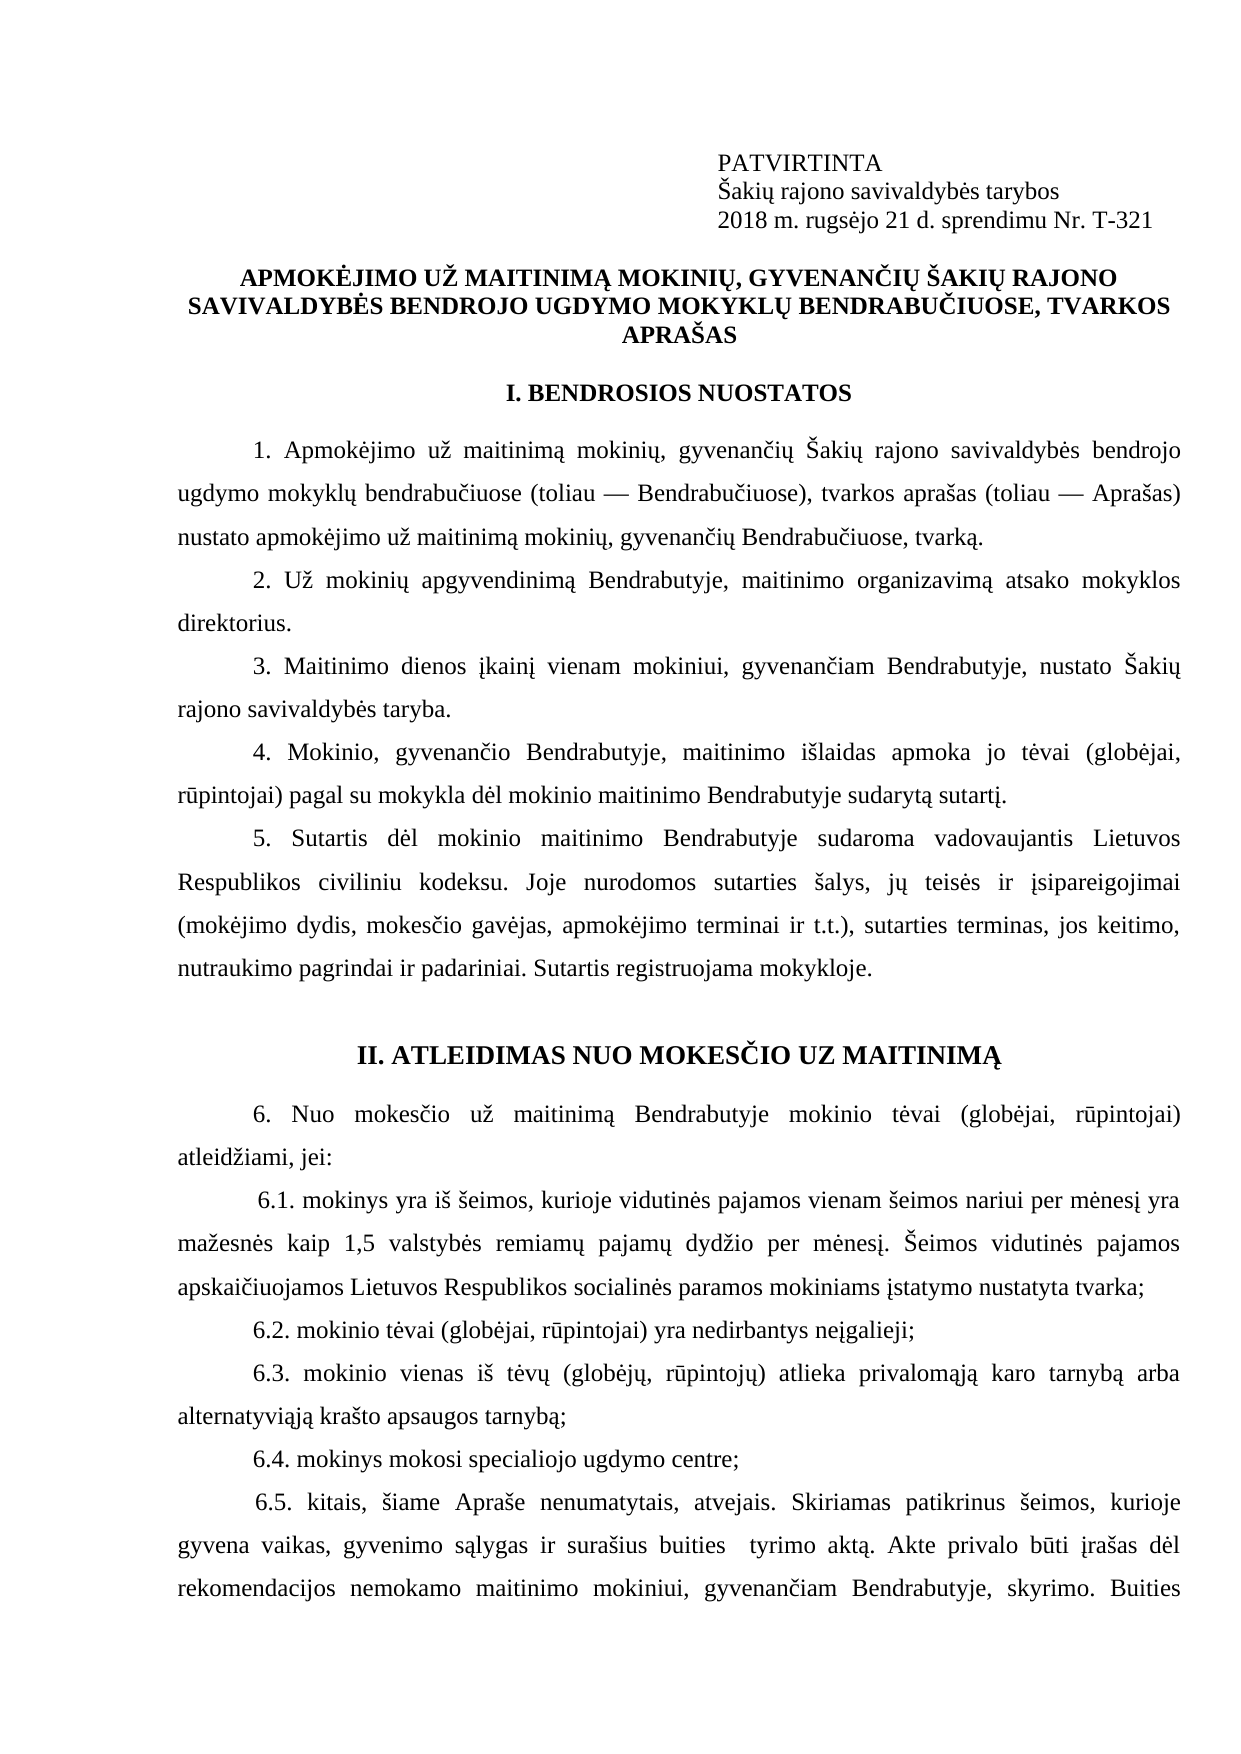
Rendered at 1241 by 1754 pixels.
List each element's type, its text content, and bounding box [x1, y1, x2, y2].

text 6. Nuo mokesčio už maitinimą Bendrabutyje mokinio tėvai (globėjai, rūpintojai) atleidžiami, jei: [177, 1099, 1181, 1171]
text 6.5. kitais, šiame Apraše nenumatytais, atvejais. Skiriamas patikrinus šeimos, kurioje gyvena vaikas, gyvenimo sąlygas ir surašius buities tyrimo aktą. Akte privalo būti įrašas dėl rekomendacijos nemokamo maitinimo mokiniui, gyvenančiam Bendrabutyje, skyrimo. Buities [177, 1487, 1181, 1602]
text 6.1. mokinys yra iš šeimos, kurioje vidutinės pajamos vienam šeimos nariui per mėnesį yra mažesnės kaip 1,5 valstybės remiamų pajamų dydžio per mėnesį. Šeimos vidutinės pajamos apskaičiuojamos Lietuvos Respublikos socialinės paramos mokiniams įstatymo nustatyta tvarka; [177, 1185, 1181, 1300]
text 4. Mokinio, gyvenančio Bendrabutyje, maitinimo išlaidas apmoka jo tėvai (globėjai, rūpintojai) pagal su mokykla dėl mokinio maitinimo Bendrabutyje sudarytą sutartį. [177, 737, 1181, 809]
text 6.2. mokinio tėvai (globėjai, rūpintojai) yra nedirbantys neįgalieji; [177, 1315, 1181, 1343]
text II. ATLEIDIMAS NUO MOKESČIO UZ MAITINIMĄ [177, 1039, 1181, 1070]
text 5. Sutartis dėl mokinio maitinimo Bendrabutyje sudaroma vadovaujantis Lietuvos Respublikos civiliniu kodeksu. Joje nurodomos sutarties šalys, jų teisės ir įsipareigojimai (mokėjimo dydis, mokesčio gavėjas, apmokėjimo terminai ir t.t.), sutarties terminas, jos keitimo, nutraukimo pagrindai ir padariniai. Sutartis registruojama mokykloje. [177, 823, 1181, 982]
text PATVIRTINTA [672, 148, 1181, 176]
text 2018 m. rugsėjo 21 d. sprendimu Nr. T-321 [582, 205, 1181, 234]
text APMOKĖJIMO UŽ MAITINIMĄ MOKINIŲ, GYVENANČIŲ ŠAKIŲ RAJONO SAVIVALDYBĖS BENDROJO UGDYMO MOKYKLŲ BENDRABUČIUOSE, TVARKOS APRAŠAS [176, 263, 1181, 349]
text 6.3. mokinio vienas iš tėvų (globėjų, rūpintojų) atlieka privalomąją karo tarnybą arba alternatyviąją krašto apsaugos tarnybą; [177, 1358, 1181, 1430]
text 3. Maitinimo dienos įkainį vienam mokiniui, gyvenančiam Bendrabutyje, nustato Šakių rajono savivaldybės taryba. [177, 651, 1181, 723]
text 2. Už mokinių apgyvendinimą Bendrabutyje, maitinimo organizavimą atsako mokyklos direktorius. [177, 565, 1181, 637]
text I. BENDROSIOS NUOSTATOS [176, 378, 1181, 406]
text 1. Apmokėjimo už maitinimą mokinių, gyvenančių Šakių rajono savivaldybės bendrojo ugdymo mokyklų bendrabučiuose (toliau — Bendrabučiuose), tvarkos aprašas (toliau — Aprašas) nustato apmokėjimo už maitinimą mokinių, gyvenančių Bendrabučiuose, tvarką. [177, 435, 1181, 550]
text Šakių rajono savivaldybės tarybos [582, 176, 1181, 205]
text 6.4. mokinys mokosi specialiojo ugdymo centre; [177, 1444, 1181, 1473]
